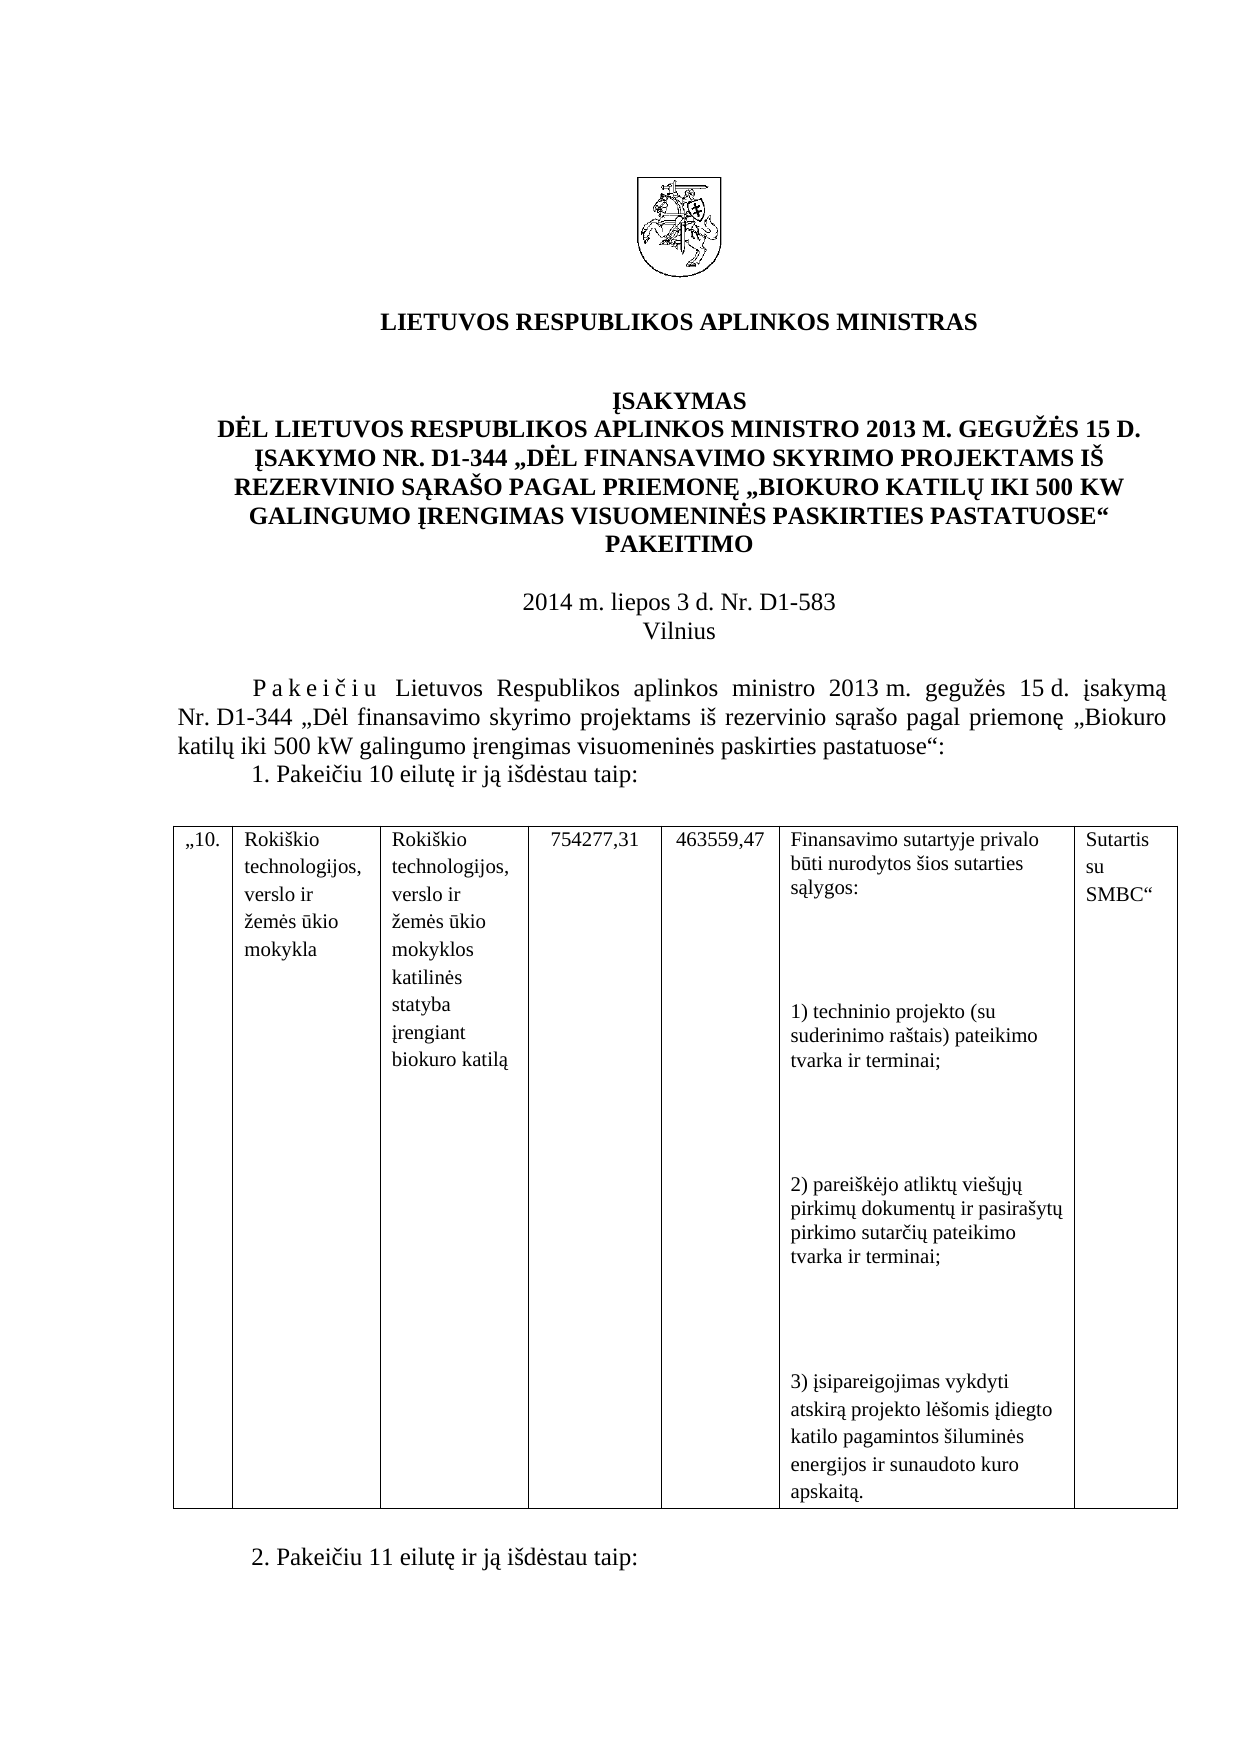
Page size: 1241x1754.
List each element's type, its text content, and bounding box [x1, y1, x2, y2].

table_header Rokiškio technologijos, verslo ir žemės ūkio mokykla [233, 827, 380, 1508]
text 2. Pakeičiu 11 eilutę ir ją išdėstau taip: [177, 1542, 1166, 1571]
text DĖL LIETUVOS RESPUBLIKOS APLINKOS MINISTRO 2013 M. GEGUŽĖS 15 D. ĮSAKYMO NR. D1-344 „DĖL FINANSAVIMO SKYRIMO PROJEKTAMS IŠ REZERVINIO SĄRAŠO PAGAL PRIEMONĘ „BIOKURO KATILŲ IKI 500 KW GALINGUMO ĮRENGIMAS VISUOMENINĖS PASKIRTIES PASTATUOSE“ PAKEITIMO [177, 414, 1181, 558]
table_header „10. [174, 827, 232, 1508]
text Vilnius [177, 616, 1181, 644]
table_header 463559,47 [662, 827, 779, 1508]
text LIETUVOS RESPUBLIKOS APLINKOS MINISTRAS [177, 307, 1181, 335]
table_header Finansavimo sutartyje privalo būti nurodytos šios sutarties sąlygos: 1) techninio projekto (su suderinimo raštais) pateikimo tvarka ir terminai; 2) pareiškėjo atliktų viešųjų pirkimų dokumentų ir pasirašytų pirkimo sutarčių pateikimo tvarka ir terminai; 3) įsipareigojimas vykdyti atskirą projekto lėšomis įdiegto katilo pagamintos šiluminės energijos ir sunaudoto kuro apskaitą. [780, 827, 1074, 1508]
text 2014 m. liepos 3 d. Nr. D1-583 [177, 587, 1181, 616]
text Pakeičiu Lietuvos Respublikos aplinkos ministro 2013 m. gegužės 15 d. įsakymą Nr. D1-344 „Dėl finansavimo skyrimo projektams iš rezervinio sąrašo pagal priemonę „Biokuro katilų iki 500 kW galingumo įrengimas visuomeninės paskirties pastatuose“: [177, 673, 1166, 759]
text 1. Pakeičiu 10 eilutę ir ją išdėstau taip: [177, 759, 1166, 788]
table_header Rokiškio technologijos, verslo ir žemės ūkio mokyklos katilinės statyba įrengiant biokuro katilą [381, 827, 528, 1508]
table_header 754277,31 [529, 827, 661, 1508]
table_header Sutartis su SMBC“ [1075, 827, 1177, 1508]
text ĮSAKYMAS [177, 386, 1181, 414]
